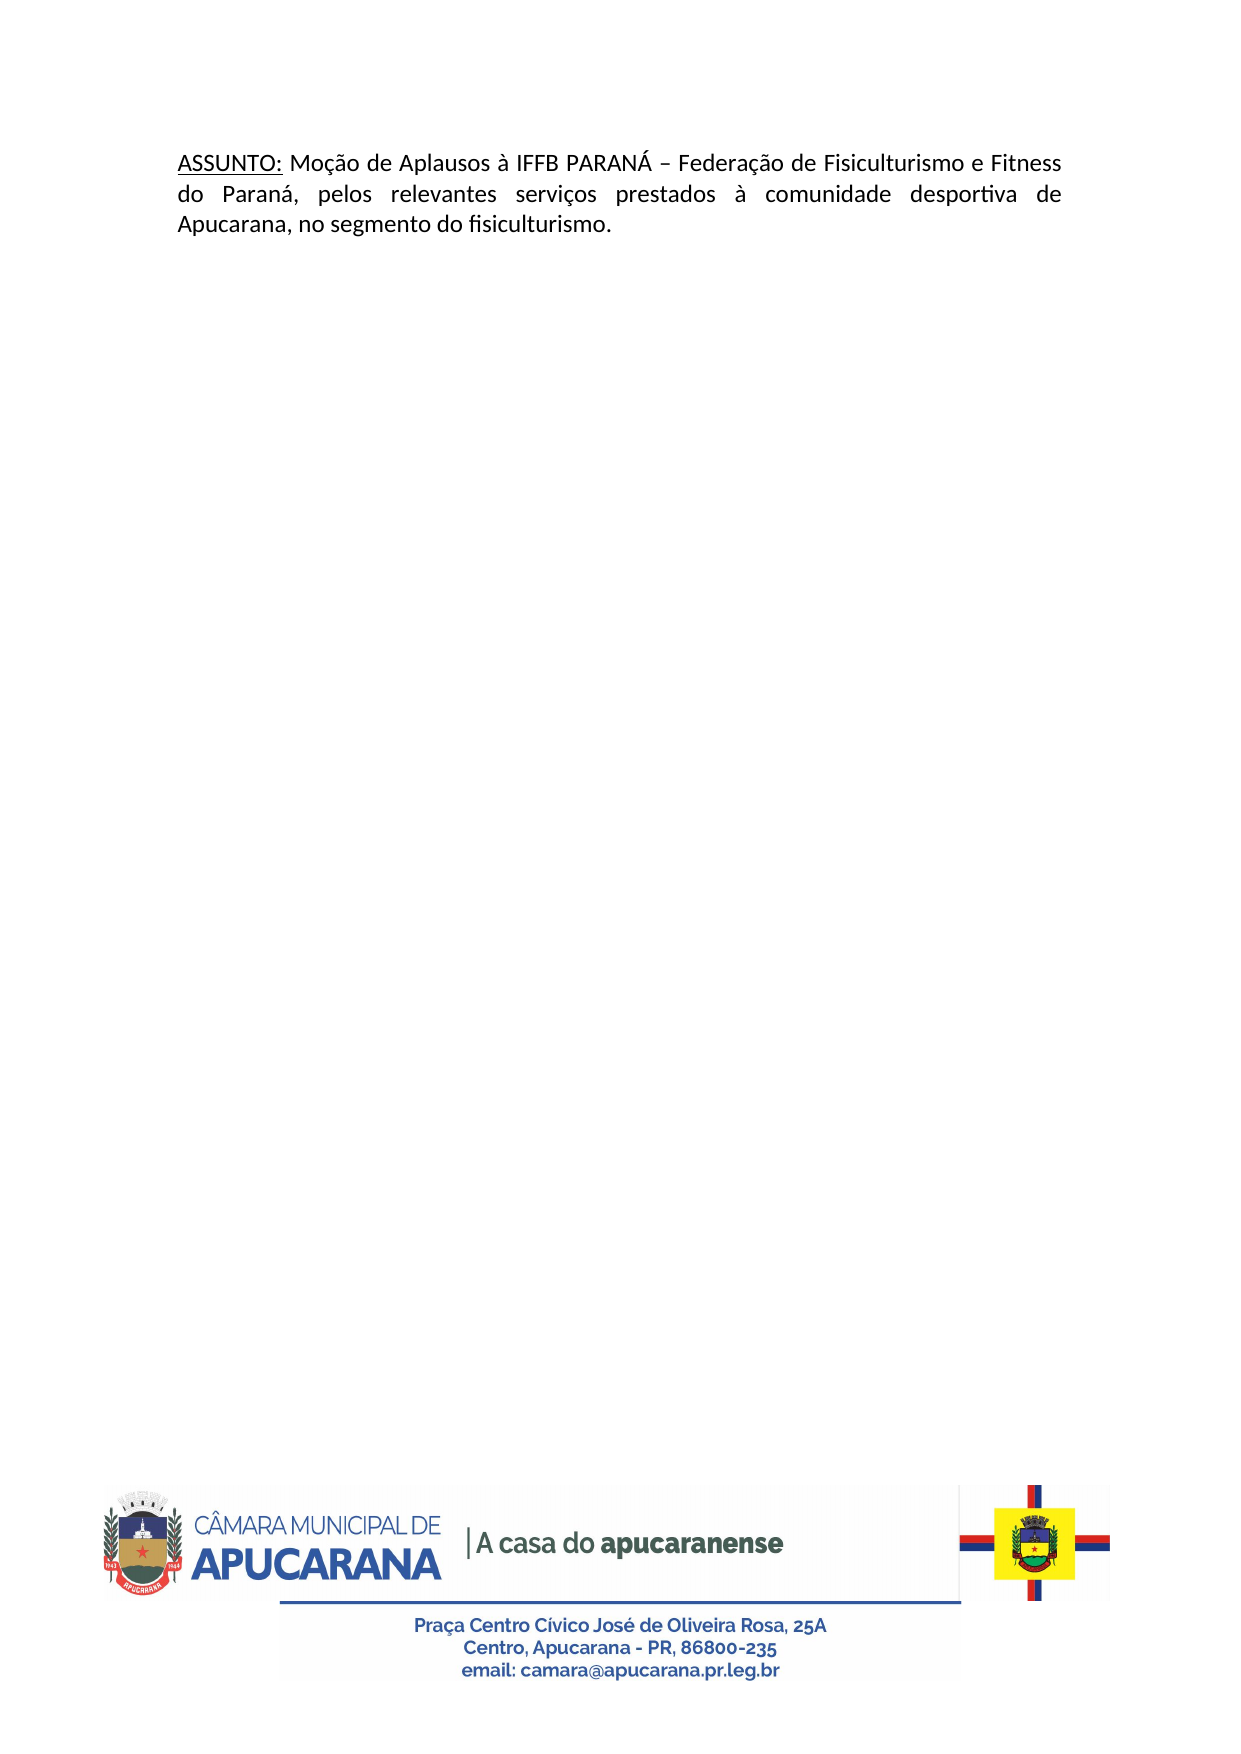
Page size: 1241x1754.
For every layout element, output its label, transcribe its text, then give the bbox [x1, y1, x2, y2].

text ASSUNTO: Moção de Aplausos à IFFB PARANÁ – Federação de Fisiculturismo e Fitness do Paraná, pelos relevantes serviços prestados à comunidade desportiva de Apucarana, no segmento do fisiculturismo. [177, 148, 1063, 239]
